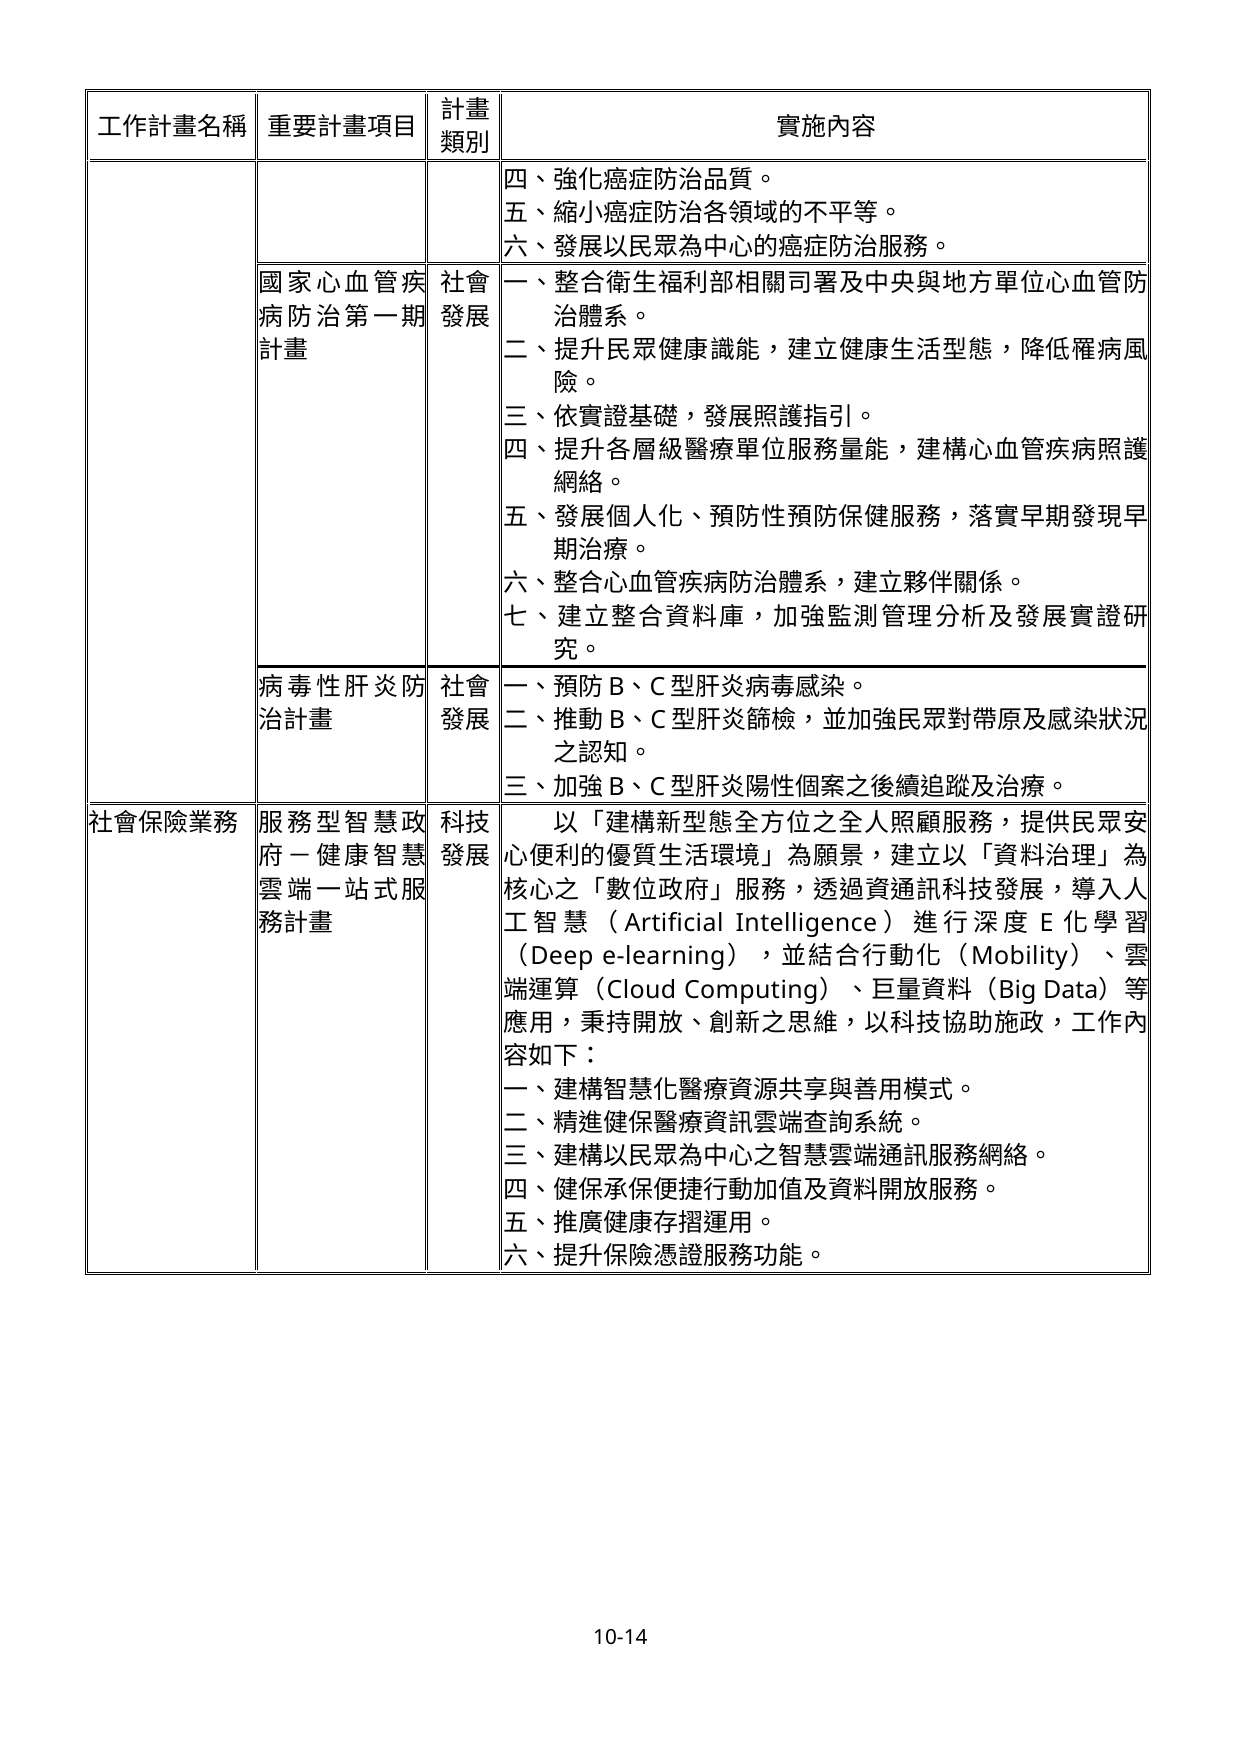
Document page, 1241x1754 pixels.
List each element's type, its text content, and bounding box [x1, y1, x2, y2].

table_cell [428, 162, 499, 262]
table_header 工作計畫名稱 [88, 92, 256, 158]
table_header 計畫類別 [427, 92, 501, 158]
table_cell 以「建構新型態全方位之全人照顧服務，提供民眾安心便利的優質生活環境」為願景，建立以「資料治理」為核心之「數位政府」服務，透過資通訊科技發展，導入人工智慧（Artificial Intelligence）進行深度E化學習（Deep e-learning），並結合行動化（Mobility）、雲端運算（Cloud Computing）、巨量資料（Big Data）等應用，秉持開放、創新之思維，以科技協助施政，工作內容如下： 一、建構智慧化醫療資源共享與善用模式。 二、精進健保醫療資訊雲端查詢系統。 三、建構以民眾為中心之智慧雲端通訊服務網絡。 四、健保承保便捷行動加值及資料開放服務。 五、推廣健康存摺運用。 六、提升保險憑證服務功能。 [501, 802, 1149, 1271]
table_cell 一、整合衛生福利部相關司署及中央與地方單位心血管防治體系。 二、提升民眾健康識能，建立健康生活型態，降低罹病風險。 三、依實證基礎，發展照護指引。 四、提升各層級醫療單位服務量能，建構心血管疾病照護網絡。 五、發展個人化、預防性預防保健服務，落實早期發現早期治療。 六、整合心血管疾病防治體系，建立夥伴關係。 七、建立整合資料庫，加強監測管理分析及發展實證研究。 [501, 262, 1149, 665]
table_cell 一、預防B、C型肝炎病毒感染。 二、推動B、C型肝炎篩檢，並加強民眾對帶原及感染狀況之認知。 三、加強B、C型肝炎陽性個案之後續追蹤及治療。 [502, 665, 1148, 802]
table_cell 四、強化癌症防治品質。 五、縮小癌症防治各領域的不平等。 六、發展以民眾為中心的癌症防治服務。 [502, 159, 1148, 262]
table_cell 國家心血管疾病防治第一期計畫 [258, 265, 425, 665]
table_cell 科技發展 [427, 805, 501, 1271]
table_cell 服務型智慧政府－健康智慧雲端一站式服務計畫 [256, 805, 427, 1271]
table_cell 病毒性肝炎防治計畫 [258, 668, 425, 802]
table_header 實施內容 [501, 92, 1148, 158]
table_cell [88, 159, 255, 802]
table_cell [258, 162, 425, 262]
table_cell 社會發展 [428, 265, 499, 665]
table_cell 社會保險業務 [86, 802, 256, 1271]
table_header 重要計畫項目 [256, 92, 427, 158]
table_cell 社會發展 [428, 668, 499, 802]
